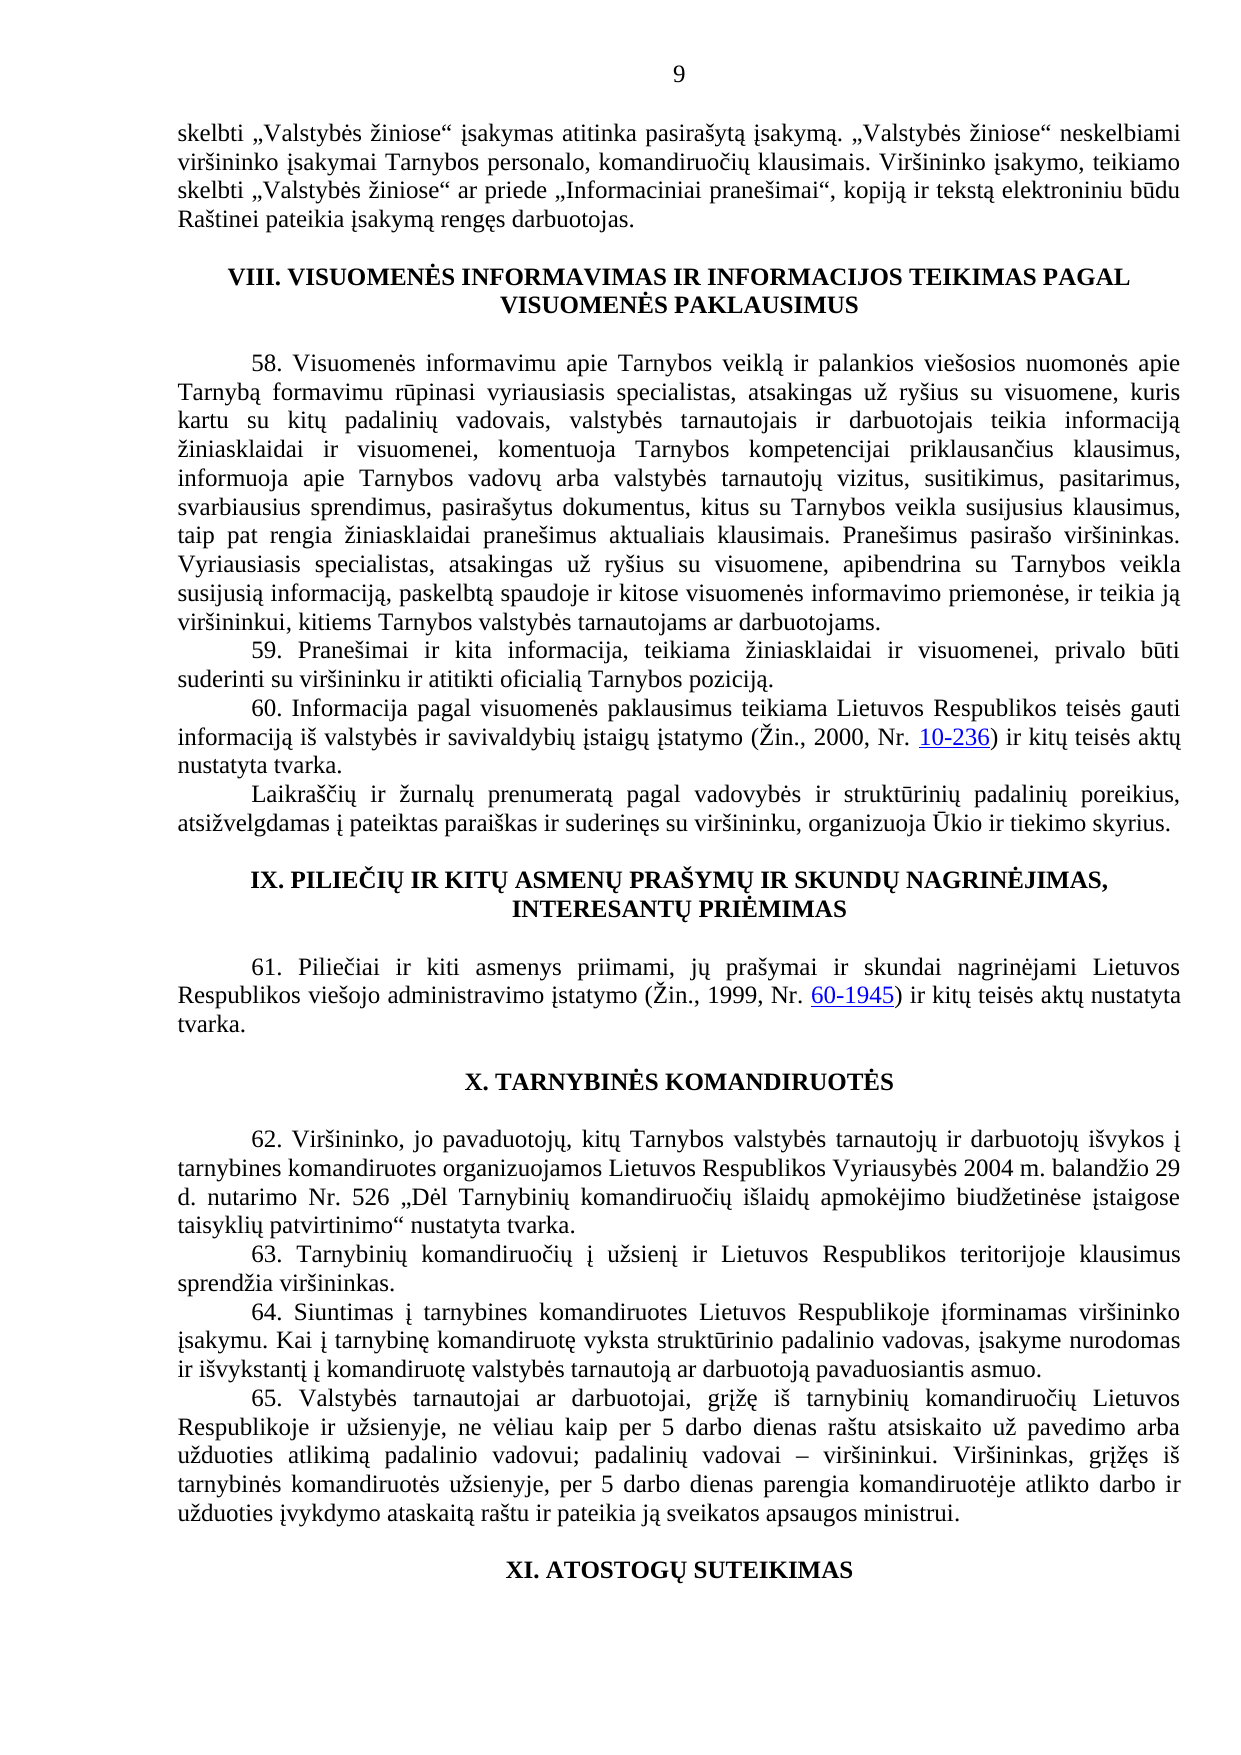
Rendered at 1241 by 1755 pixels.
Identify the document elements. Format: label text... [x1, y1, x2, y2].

text 64. Siuntimas į tarnybines komandiruotes Lietuvos Respublikoje įforminamas viršininko įsakymu. Kai į tarnybinę komandiruotę vyksta struktūrinio padalinio vadovas, įsakyme nurodomas ir išvykstantį į komandiruotę valstybės tarnautoją ar darbuotoją pavaduosiantis asmuo. [177, 1297, 1181, 1383]
text 63. Tarnybinių komandiruočių į užsienį ir Lietuvos Respublikos teritorijoje klausimus sprendžia viršininkas. [177, 1239, 1181, 1297]
text 61. Piliečiai ir kiti asmenys priimami, jų prašymai ir skundai nagrinėjami Lietuvos Respublikos viešojo administravimo įstatymo (Žin., 1999, Nr. 60-1945) ir kitų teisės aktų nustatyta tvarka. [177, 952, 1181, 1038]
text 65. Valstybės tarnautojai ar darbuotojai, grįžę iš tarnybinių komandiruočių Lietuvos Respublikoje ir užsienyje, ne vėliau kaip per 5 darbo dienas raštu atsiskaito už pavedimo arba užduoties atlikimą padalinio vadovui; padalinių vadovai – viršininkui. Viršininkas, grįžęs iš tarnybinės komandiruotės užsienyje, per 5 darbo dienas parengia komandiruotėje atlikto darbo ir užduoties įvykdymo ataskaitą raštu ir pateikia ją sveikatos apsaugos ministrui. [177, 1383, 1181, 1527]
text IX. PILIEČIŲ IR KITŲ ASMENŲ PRAŠYMŲ IR SKUNDŲ NAGRINĖJIMAS, INTERESANTŲ PRIĖMIMAS [177, 866, 1181, 923]
text 59. Pranešimai ir kita informacija, teikiama žiniasklaidai ir visuomenei, privalo būti suderinti su viršininku ir atitikti oficialią Tarnybos poziciją. [177, 636, 1181, 693]
text 60. Informacija pagal visuomenės paklausimus teikiama Lietuvos Respublikos teisės gauti informaciją iš valstybės ir savivaldybių įstaigų įstatymo (Žin., 2000, Nr. 10-236) ir kitų teisės aktų nustatyta tvarka. [177, 693, 1181, 779]
text 62. Viršininko, jo pavaduotojų, kitų Tarnybos valstybės tarnautojų ir darbuotojų išvykos į tarnybines komandiruotes organizuojamos Lietuvos Respublikos Vyriausybės 2004 m. balandžio 29 d. nutarimo Nr. 526 „Dėl Tarnybinių komandiruočių išlaidų apmokėjimo biudžetinėse įstaigose taisyklių patvirtinimo“ nustatyta tvarka. [177, 1124, 1181, 1239]
text Laikraščių ir žurnalų prenumeratą pagal vadovybės ir struktūrinių padalinių poreikius, atsižvelgdamas į pateiktas paraiškas ir suderinęs su viršininku, organizuoja Ūkio ir tiekimo skyrius. [177, 779, 1181, 837]
text XI. ATOSTOGŲ SUTEIKIMAS [177, 1556, 1181, 1584]
text X. TARNYBINĖS KOMANDIRUOTĖS [177, 1067, 1181, 1096]
text VIII. VISUOMENĖS INFORMAVIMAS IR INFORMACIJOS TEIKIMAS PAGAL VISUOMENĖS PAKLAUSIMUS [177, 262, 1181, 319]
text skelbti „Valstybės žiniose“ įsakymas atitinka pasirašytą įsakymą. „Valstybės žiniose“ neskelbiami viršininko įsakymai Tarnybos personalo, komandiruočių klausimais. Viršininko įsakymo, teikiamo skelbti „Valstybės žiniose“ ar priede „Informaciniai pranešimai“, kopiją ir tekstą elektroniniu būdu Raštinei pateikia įsakymą rengęs darbuotojas. [177, 118, 1181, 233]
text 58. Visuomenės informavimu apie Tarnybos veiklą ir palankios viešosios nuomonės apie Tarnybą formavimu rūpinasi vyriausiasis specialistas, atsakingas už ryšius su visuomene, kuris kartu su kitų padalinių vadovais, valstybės tarnautojais ir darbuotojais teikia informaciją žiniasklaidai ir visuomenei, komentuoja Tarnybos kompetencijai priklausančius klausimus, informuoja apie Tarnybos vadovų arba valstybės tarnautojų vizitus, susitikimus, pasitarimus, svarbiausius sprendimus, pasirašytus dokumentus, kitus su Tarnybos veikla susijusius klausimus, taip pat rengia žiniasklaidai pranešimus aktualiais klausimais. Pranešimus pasirašo viršininkas. Vyriausiasis specialistas, atsakingas už ryšius su visuomene, apibendrina su Tarnybos veikla susijusią informaciją, paskelbtą spaudoje ir kitose visuomenės informavimo priemonėse, ir teikia ją viršininkui, kitiems Tarnybos valstybės tarnautojams ar darbuotojams. [177, 348, 1181, 636]
